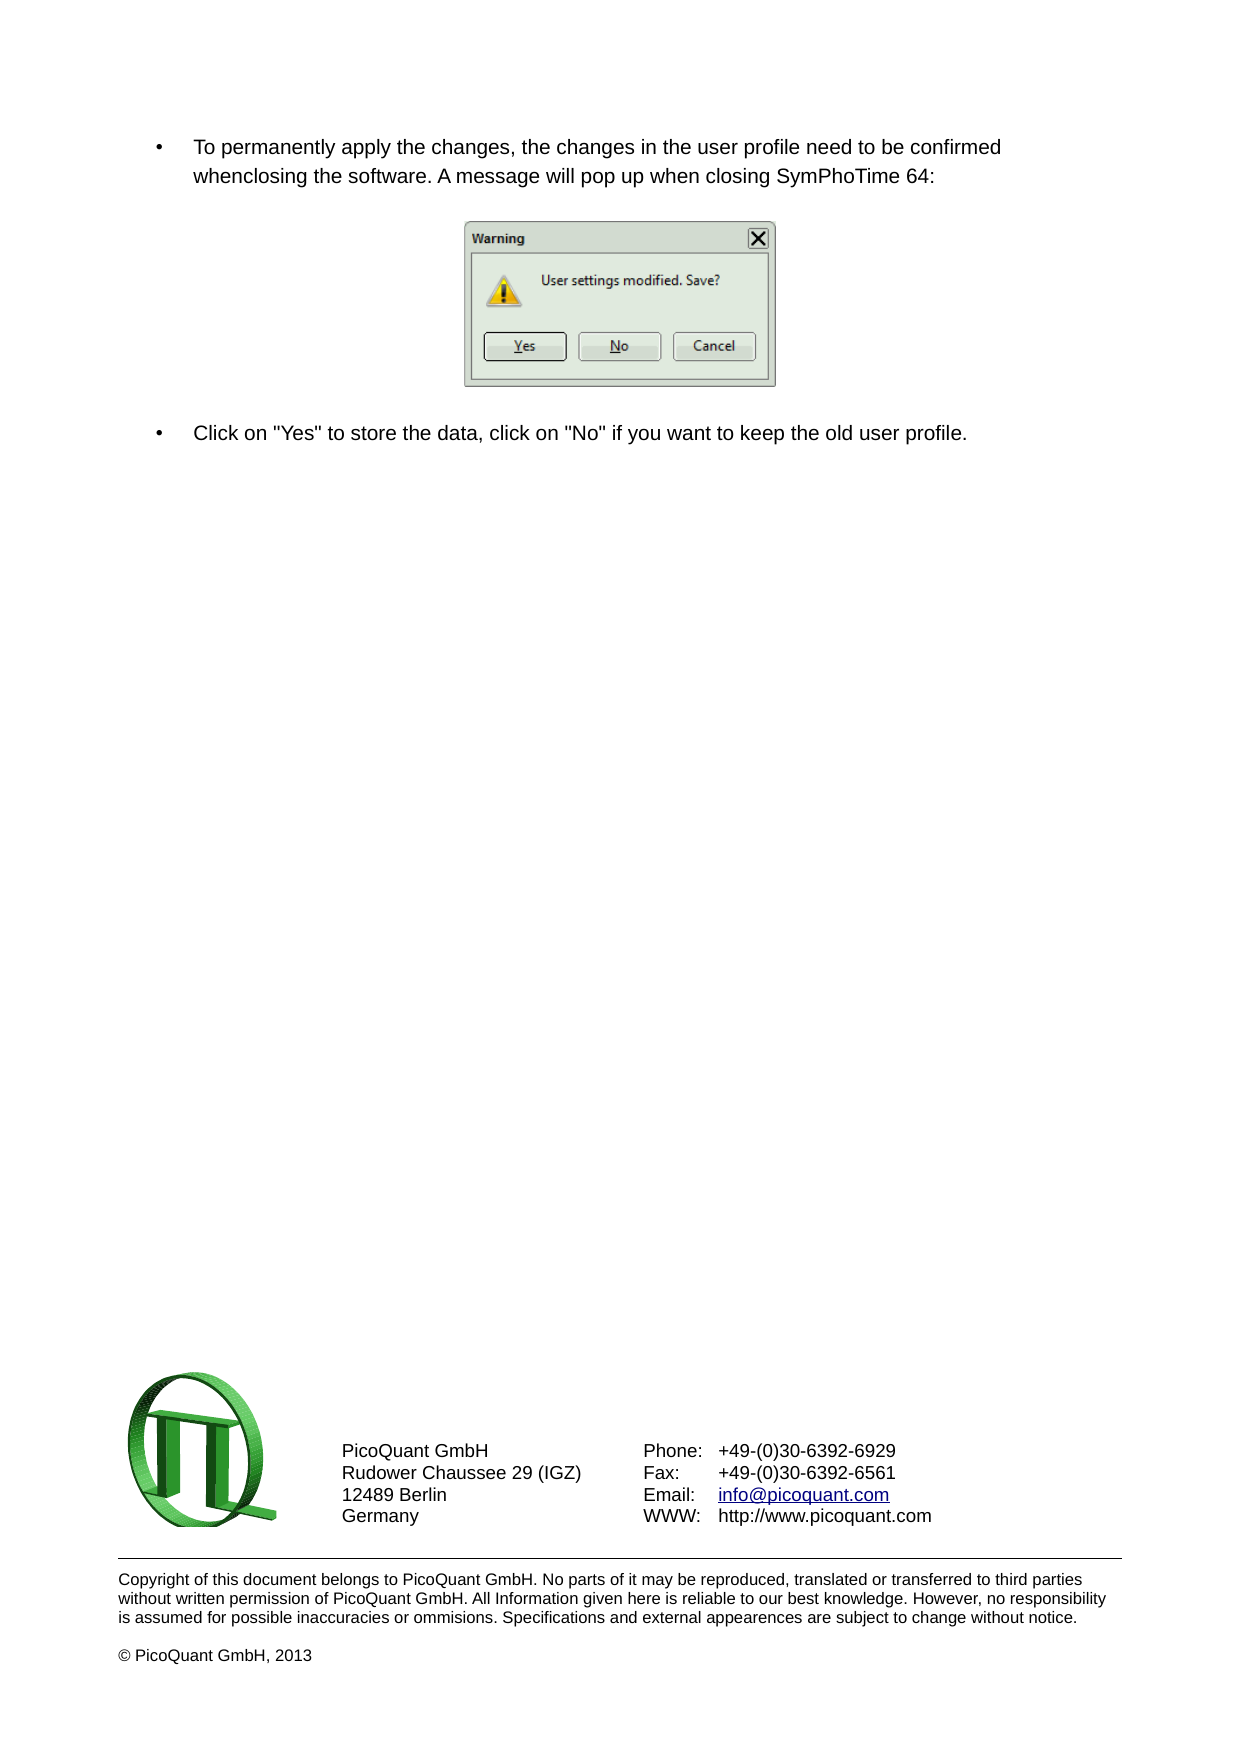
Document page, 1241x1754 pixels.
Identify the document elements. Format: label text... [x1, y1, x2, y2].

picture [464, 221, 776, 387]
list Click on "Yes" to store the data, click on "No" if you want to keep the old user profile. [156, 421, 1122, 445]
list To permanently apply the changes, the changes in the user profile need to be confirmed whenclosing the software. A message will pop up when closing SymPhoTime 64: [156, 135, 1122, 188]
